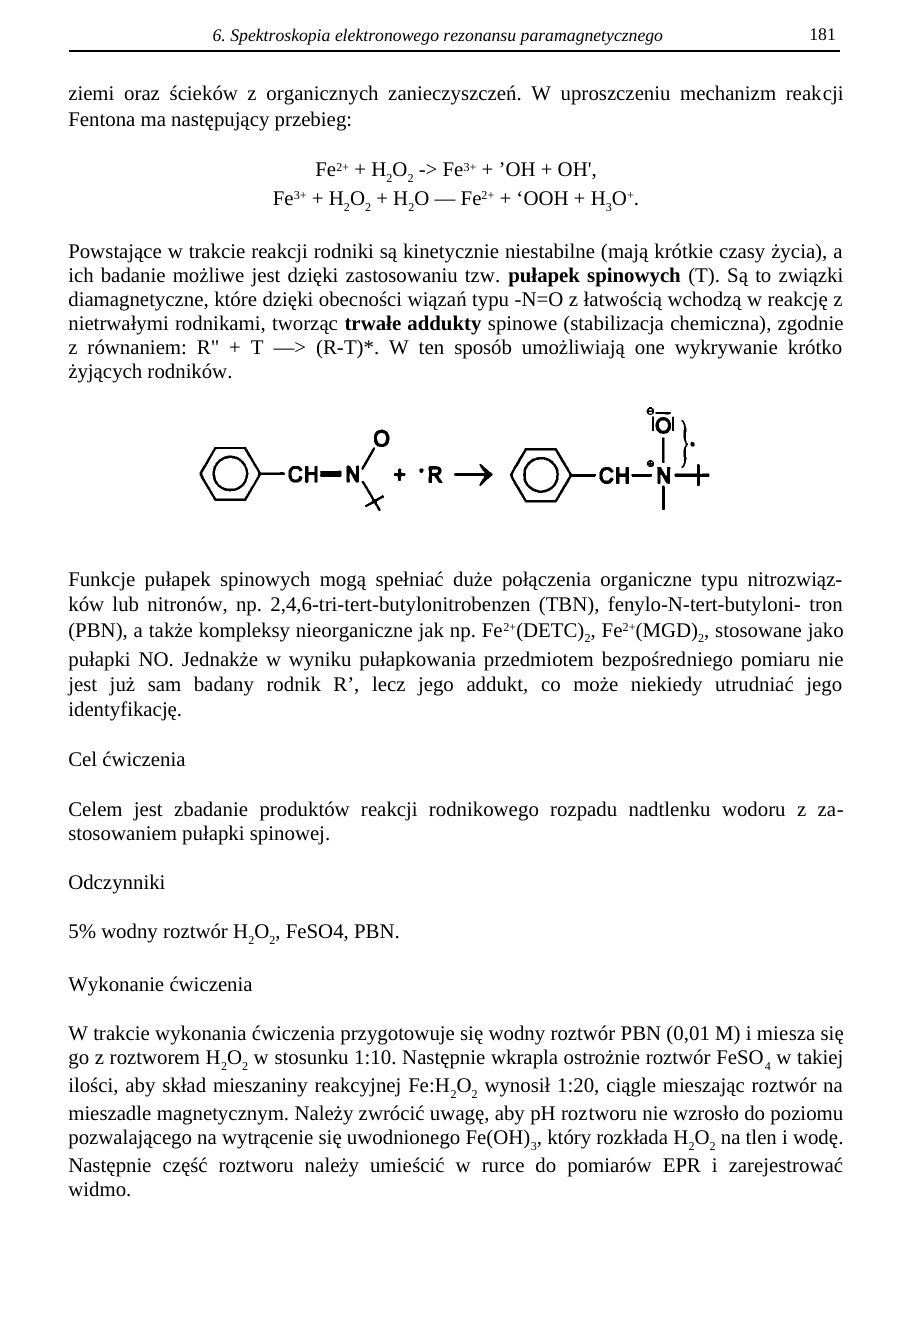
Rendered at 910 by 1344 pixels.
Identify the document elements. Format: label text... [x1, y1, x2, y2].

text 181 [809, 23, 838, 44]
text Powstające w trakcie reakcji rodniki są kinetycznie niestabilne (mają krótkie czasy życia), a ich badanie możliwe jest dzięki zastosowaniu tzw. pułapek spinowych (T). Są to związki diamagnetyczne, które dzięki obecności wiązań typu -N=O z łatwością wchodzą w reakcję z nietrwałymi rodnikami, tworząc trwałe addukty spinowe (stabi­lizacja chemiczna), zgodnie z równaniem: R" + T —> (R-T)*. W ten sposób umożliwiają one wykrywanie krótko żyjących rodników. [68, 239, 843, 383]
text ziemi oraz ścieków z organicznych zanieczyszczeń. W uproszczeniu mechanizm reak­cji Fentona ma następujący przebieg: [68, 81, 843, 131]
text Funkcje pułapek spinowych mogą spełniać duże połączenia organiczne typu nitrozwiąz- ków lub nitronów, np. 2,4,6-tri-tert-butylonitrobenzen (TBN), fenylo-N-tert-butyloni- tron (PBN), a także kompleksy nieorganiczne jak np. Fe2+(DETC)2, Fe2+(MGD)2, sto­sowane jako pułapki NO. Jednakże w wyniku pułapkowania przedmiotem bezpośred­niego pomiaru nie jest już sam badany rodnik R’, lecz jego addukt, co może niekiedy utrudniać jego identyfikację. [68, 567, 843, 721]
text Odczynniki [68, 869, 843, 894]
picture [199, 407, 710, 511]
text W trakcie wykonania ćwiczenia przygotowuje się wodny roztwór PBN (0,01 M) i mie­sza się go z roztworem H2O2 w stosunku 1:10. Następnie wkrapla ostrożnie roztwór FeSO4 w takiej ilości, aby skład mieszaniny reakcyjnej Fe:H2O2 wynosił 1:20, ciągle mieszając roztwór na mieszadle magnetycznym. Należy zwrócić uwagę, aby pH roz­tworu nie wzrosło do poziomu pozwalającego na wytrącenie się uwodnionego Fe(OH)3, który rozkłada H2O2 na tlen i wodę. Następnie część roztworu należy umie­ścić w rurce do pomiarów EPR i zarejestrować widmo. [68, 1021, 843, 1197]
text 5% wodny roztwór H2O2, FeSO4, PBN. [68, 919, 843, 947]
text Wykonanie ćwiczenia [68, 972, 843, 996]
text Celem jest zbadanie produktów reakcji rodnikowego rozpadu nadtlenku wodoru z za­stosowaniem pułapki spinowej. [68, 796, 843, 844]
text Fe2+ + H2O2 -> Fe3+ + ’OH + OH', Fe3+ + H2O2 + H2O — Fe2+ + ‘OOH + H3O+. [68, 157, 843, 214]
text 6. Spektroskopia elektronowego rezonansu paramagnetycznego [212, 24, 696, 45]
text Cel ćwiczenia [68, 747, 843, 771]
